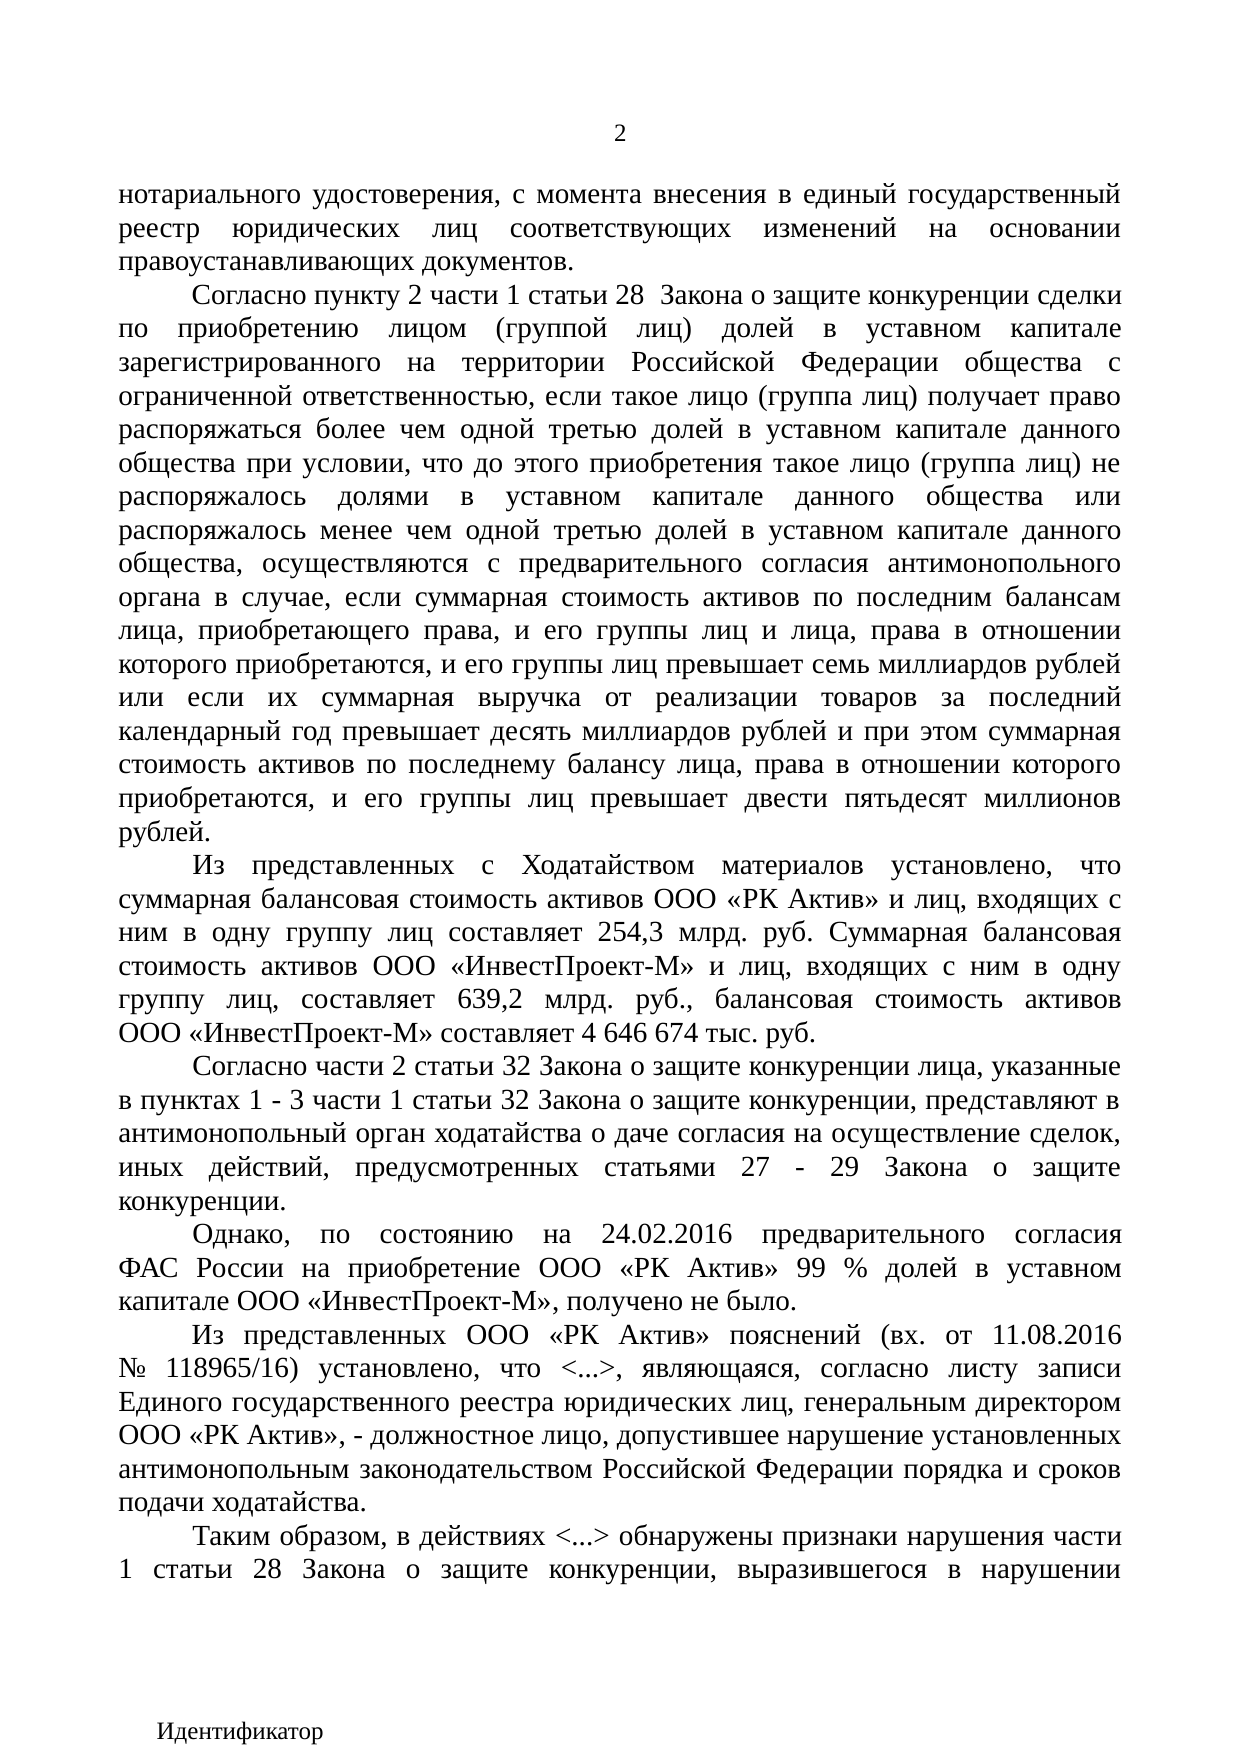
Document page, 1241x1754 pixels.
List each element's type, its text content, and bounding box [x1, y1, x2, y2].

text Согласно пункту 2 части 1 статьи 28 Закона о защите конкуренции сделки по приобретению лицом (группой лиц) долей в уставном капитале зарегистрированного на территории Российской Федерации общества с ограниченной ответственностью, если такое лицо (группа лиц) получает право распоряжаться более чем одной третью долей в уставном капитале данного общества при условии, что до этого приобретения такое лицо (группа лиц) не распоряжалось долями в уставном капитале данного общества или распоряжалось менее чем одной третью долей в уставном капитале данного общества, осуществляются с предварительного согласия антимонопольного органа в случае, если суммарная стоимость активов по последним балансам лица, приобретающего права, и его группы лиц и лица, права в отношении которого приобретаются, и его группы лиц превышает семь миллиардов рублей или если их суммарная выручка от реализации товаров за последний календарный год превышает десять миллиардов рублей и при этом суммарная стоимость активов по последнему балансу лица, права в отношении которого приобретаются, и его группы лиц превышает двести пятьдесят миллионов рублей. [118, 277, 1122, 847]
text Из представленных с Ходатайством материалов установлено, что суммарная балансовая стоимость активов ООО «РК Актив» и лиц, входящих с ним в одну группу лиц составляет 254,3 млрд. руб. Суммарная балансовая стоимость активов ООО «ИнвестПроект-М» и лиц, входящих с ним в одну группу лиц, составляет 639,2 млрд. руб., балансовая стоимость активов ООО «ИнвестПроект-М» составляет 4 646 674 тыс. руб. [118, 847, 1122, 1048]
text Таким образом, в действиях <...> обнаружены признаки нарушения части 1 статьи 28 Закона о защите конкуренции, выразившегося в нарушении [118, 1518, 1122, 1585]
text Согласно части 2 статьи 32 Закона о защите конкуренции лица, указанные в пунктах 1 - 3 части 1 статьи 32 Закона о защите конкуренции, представляют в антимонопольный орган ходатайства о даче согласия на осуществление сделок, иных действий, предусмотренных статьями 27 - 29 Закона о защите конкуренции. [118, 1048, 1122, 1216]
text нотариального удостоверения, с момента внесения в единый государственный реестр юридических лиц соответствующих изменений на основании правоустанавливающих документов. [118, 176, 1122, 277]
text Из представленных ООО «РК Актив» пояснений (вх. от 11.08.2016 № 118965/16) установлено, что <...>, являющаяся, согласно листу записи Единого государственного реестра юридических лиц, генеральным директором ООО «РК Актив», - должностное лицо, допустившее нарушение установленных антимонопольным законодательством Российской Федерации порядка и сроков подачи ходатайства. [118, 1317, 1122, 1518]
text Однако, по состоянию на 24.02.2016 предварительного согласия ФАС России на приобретение ООО «РК Актив» 99 % долей в уставном капитале ООО «ИнвестПроект-М», получено не было. [118, 1216, 1122, 1317]
